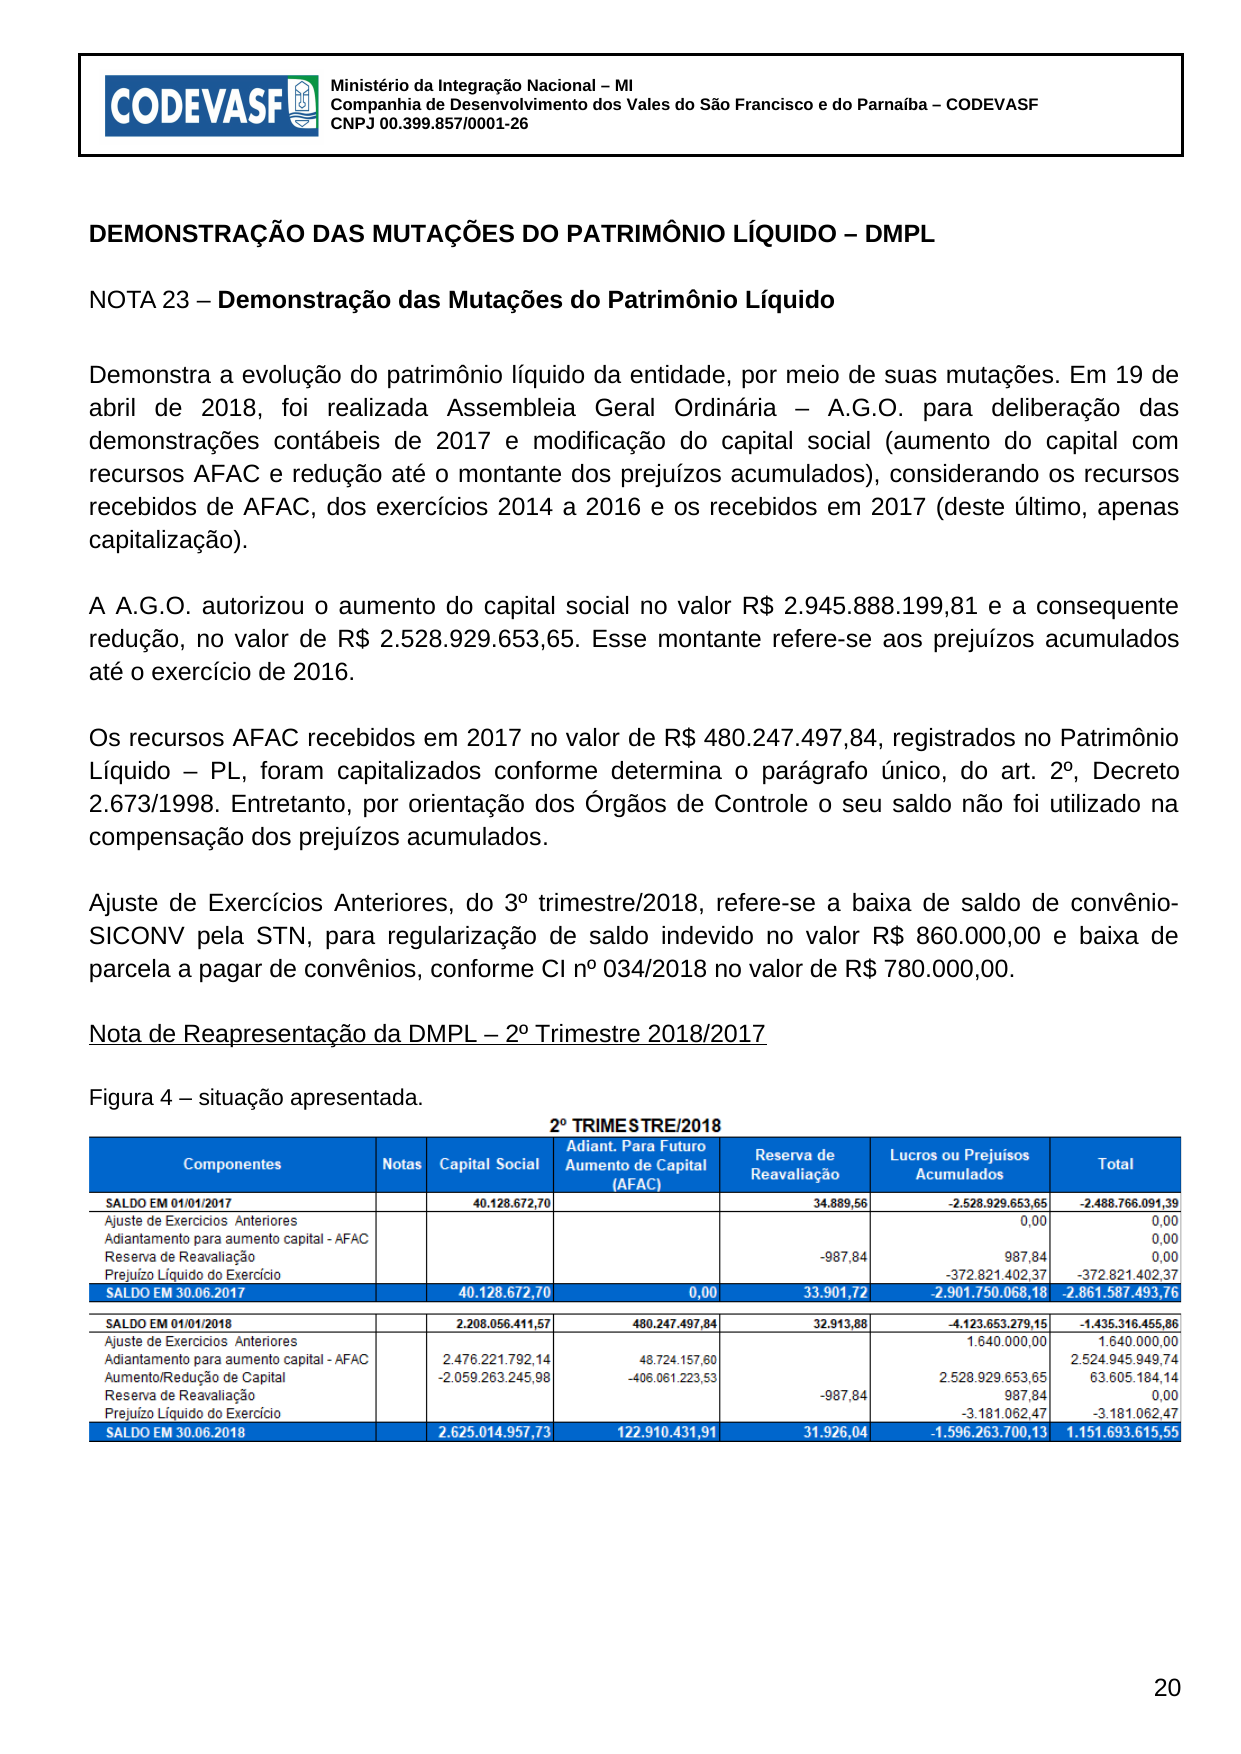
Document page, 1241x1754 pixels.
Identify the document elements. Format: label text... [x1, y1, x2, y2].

text Demonstra a evolução do patrimônio líquido da entidade, por meio de suas mutações. Em 19 de abril de 2018, foi realizada Assembleia Geral Ordinária – A.G.O. para deliberação das demonstrações contábeis de 2017 e modificação do capital social (aumento do capital com recursos AFAC e redução até o montante dos prejuízos acumulados), considerando os recursos recebidos de AFAC, dos exercícios 2014 a 2016 e os recebidos em 2017 (deste último, apenas capitalização). [89, 360, 1181, 554]
text A A.G.O. autorizou o aumento do capital social no valor R$ 2.945.888.199,81 e a consequente redução, no valor de R$ 2.528.929.653,65. Esse montante refere-se aos prejuízos acumulados até o exercício de 2016. [89, 591, 1181, 686]
subtitle NOTA 23 – Demonstração das Mutações do Patrimônio Líquido [89, 285, 1181, 314]
text Figura 4 – situação apresentada. [89, 1084, 1181, 1110]
picture [88, 1113, 1182, 1442]
text Ajuste de Exercícios Anteriores, do 3º trimestre/2018, refere-se a baixa de saldo de convênio-SICONV pela STN, para regularização de saldo indevido no valor R$ 860.000,00 e baixa de parcela a pagar de convênios, conforme CI nº 034/2018 no valor de R$ 780.000,00. [89, 888, 1181, 983]
text Os recursos AFAC recebidos em 2017 no valor de R$ 480.247.497,84, registrados no Patrimônio Líquido – PL, foram capitalizados conforme determina o parágrafo único, do art. 2º, Decreto 2.673/1998. Entretanto, por orientação dos Órgãos de Controle o seu saldo não foi utilizado na compensação dos prejuízos acumulados. [89, 723, 1181, 851]
text DEMONSTRAÇÃO DAS MUTAÇÕES DO PATRIMÔNIO LÍQUIDO – DMPL [89, 219, 1181, 248]
picture [99, 69, 325, 145]
text Nota de Reapresentação da DMPL – 2º Trimestre 2018/2017 [89, 1019, 1181, 1048]
